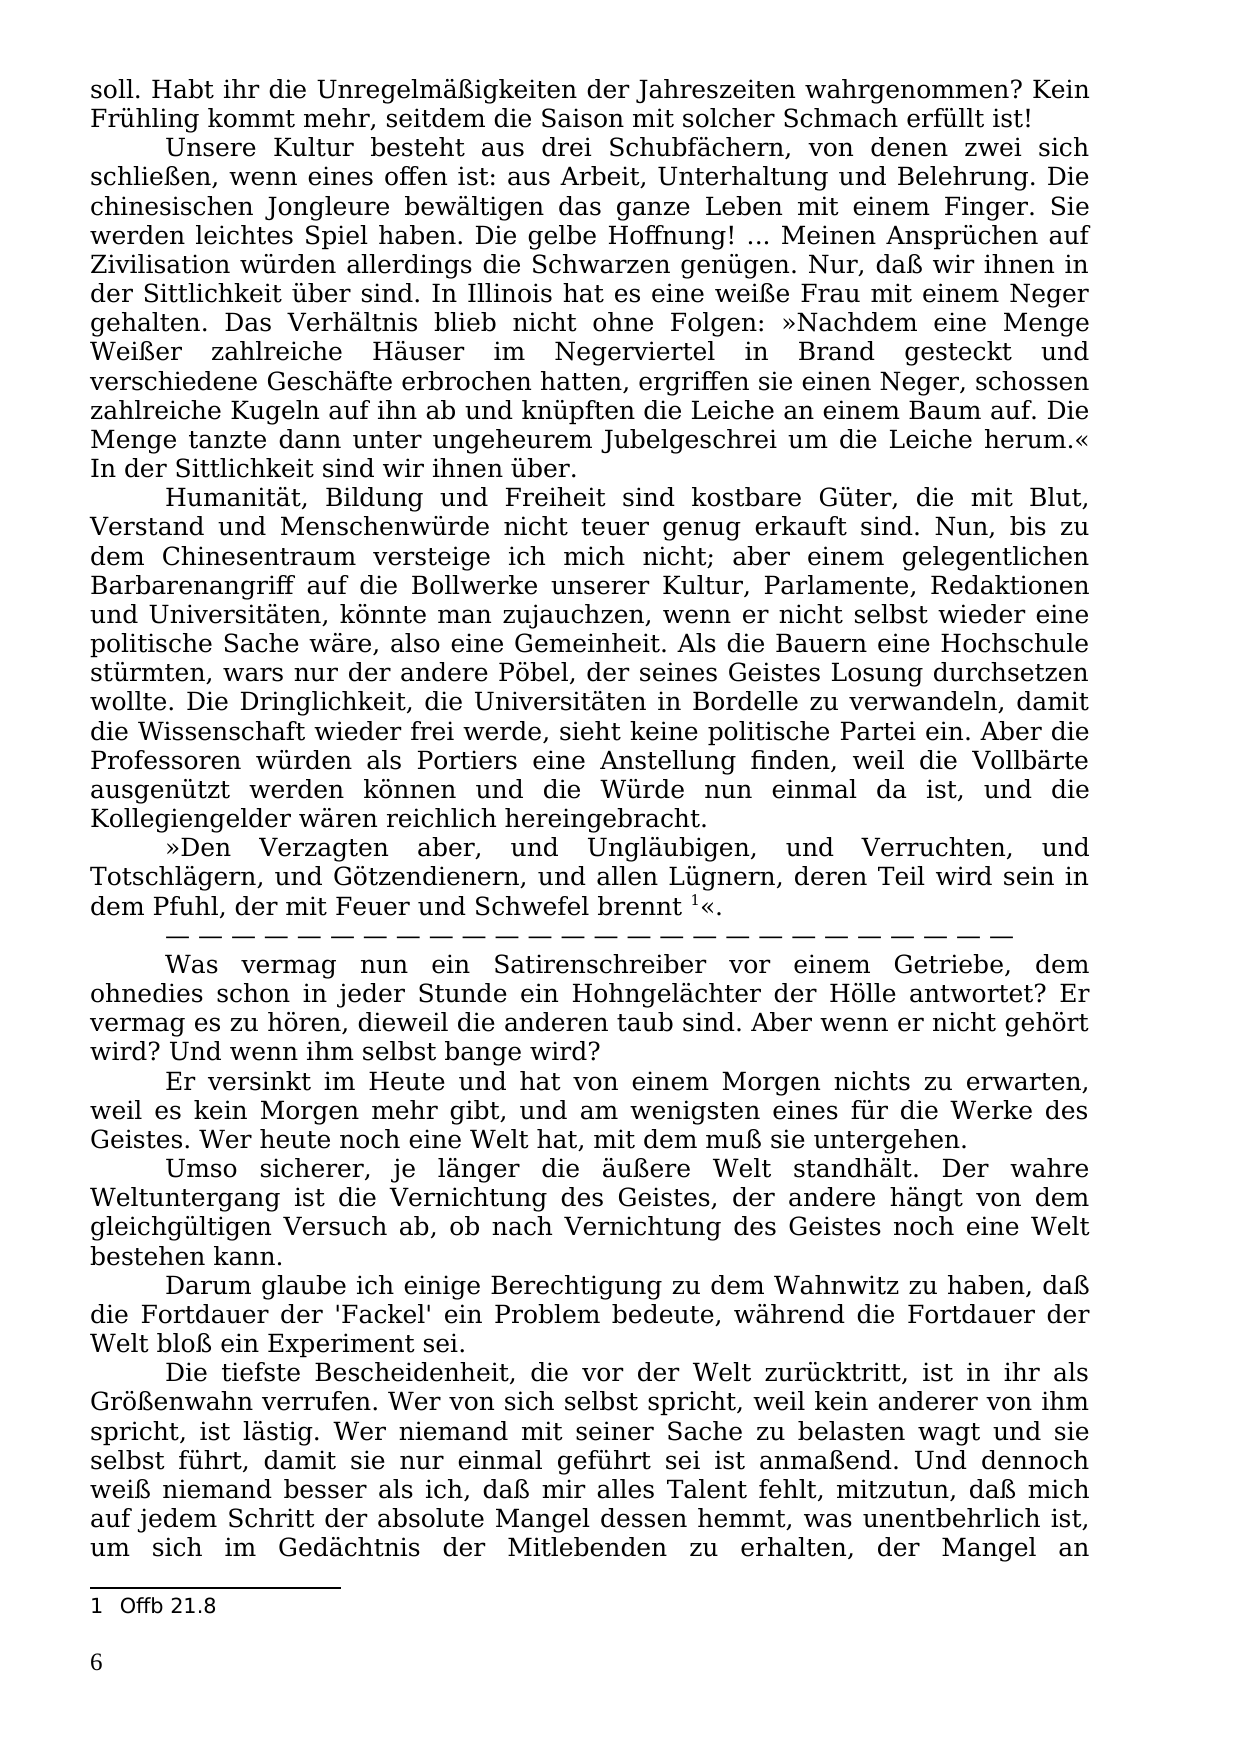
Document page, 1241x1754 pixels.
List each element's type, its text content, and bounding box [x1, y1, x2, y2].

text Was vermag nun ein Satirenschreiber vor einem Getriebe, dem ohnedies schon in jeder Stunde ein Hohngelächter der Hölle antwortet? Er vermag es zu hören, dieweil die anderen taub sind. Aber wenn er nicht gehört wird? Und wenn ihm selbst bange wird? [90, 950, 1091, 1067]
text Umso sicherer, je länger die äußere Welt standhält. Der wahre Weltuntergang ist die Vernichtung des Geistes, der andere hängt von dem gleichgültigen Versuch ab, ob nach Vernichtung des Geistes noch eine Welt bestehen kann. [90, 1154, 1091, 1271]
text Offb 21.8 [90, 1594, 1091, 1618]
text »Den Verzagten aber, und Ungläubigen, und Verruchten, und Totschlägern, und Götzendienern, und allen Lügnern, deren Teil wird sein in dem Pfuhl, der mit Feuer und Schwefel brennt «. [90, 833, 1091, 921]
text — — — — — — — — — — — — — — — — — — — — — — — — — — [90, 921, 1091, 950]
text soll. Habt ihr die Unregelmäßigkeiten der Jahreszeiten wahrgenommen? Kein Frühling kommt mehr, seitdem die Saison mit solcher Schmach erfüllt ist! [90, 75, 1091, 133]
text Humanität, Bildung und Freiheit sind kostbare Güter, die mit Blut, Verstand und Menschenwürde nicht teuer genug erkauft sind. Nun, bis zu dem Chinesentraum versteige ich mich nicht; aber einem gelegentlichen Barbarenangriff auf die Bollwerke unserer Kultur, Parlamente, Redaktionen und Universitäten, könnte man zujauchzen, wenn er nicht selbst wieder eine politische Sache wäre, also eine Gemeinheit. Als die Bauern eine Hochschule stürmten, wars nur der andere Pöbel, der seines Geistes Losung durchsetzen wollte. Die Dringlichkeit, die Universitäten in Bordelle zu verwandeln, damit die Wissenschaft wieder frei werde, sieht keine politische Partei ein. Aber die Professoren würden als Portiers eine Anstellung finden, weil die Vollbärte ausgenützt werden können und die Würde nun einmal da ist, und die Kollegiengelder wären reichlich hereingebracht. [90, 483, 1091, 833]
text Die tiefste Bescheidenheit, die vor der Welt zurücktritt, ist in ihr als Größenwahn verrufen. Wer von sich selbst spricht, weil kein anderer von ihm spricht, ist lästig. Wer niemand mit seiner Sache zu belasten wagt und sie selbst führt, damit sie nur einmal geführt sei ist anmaßend. Und dennoch weiß niemand besser als ich, daß mir alles Talent fehlt, mitzutun, daß mich auf jedem Schritt der absolute Mangel dessen hemmt, was unentbehrlich ist, um sich im Gedächtnis der Mitlebenden zu erhalten, der Mangel an [90, 1358, 1091, 1562]
text Er versinkt im Heute und hat von einem Morgen nichts zu erwarten, weil es kein Morgen mehr gibt, und am wenigsten eines für die Werke des Geistes. Wer heute noch eine Welt hat, mit dem muß sie untergehen. [90, 1067, 1091, 1154]
text Unsere Kultur besteht aus drei Schubfächern, von denen zwei sich schließen, wenn eines offen ist: aus Arbeit, Unterhaltung und Belehrung. Die chinesischen Jongleure bewältigen das ganze Leben mit einem Finger. Sie werden leichtes Spiel haben. Die gelbe Hoffnung! ... Meinen Ansprüchen auf Zivilisation würden allerdings die Schwarzen genügen. Nur, daß wir ihnen in der Sittlichkeit über sind. In Illinois hat es eine weiße Frau mit einem Neger gehalten. Das Verhältnis blieb nicht ohne Folgen: »Nachdem eine Menge Weißer zahlreiche Häuser im Negerviertel in Brand gesteckt und verschiedene Geschäfte erbrochen hatten, ergriffen sie einen Neger, schossen zahlreiche Kugeln auf ihn ab und knüpften die Leiche an einem Baum auf. Die Menge tanzte dann unter ungeheurem Jubelgeschrei um die Leiche herum.« In der Sittlichkeit sind wir ihnen über. [90, 133, 1091, 483]
text Darum glaube ich einige Berechtigung zu dem Wahnwitz zu haben, daß die Fortdauer der 'Fackel' ein Problem bedeute, während die Fortdauer der Welt bloß ein Experiment sei. [90, 1271, 1091, 1358]
